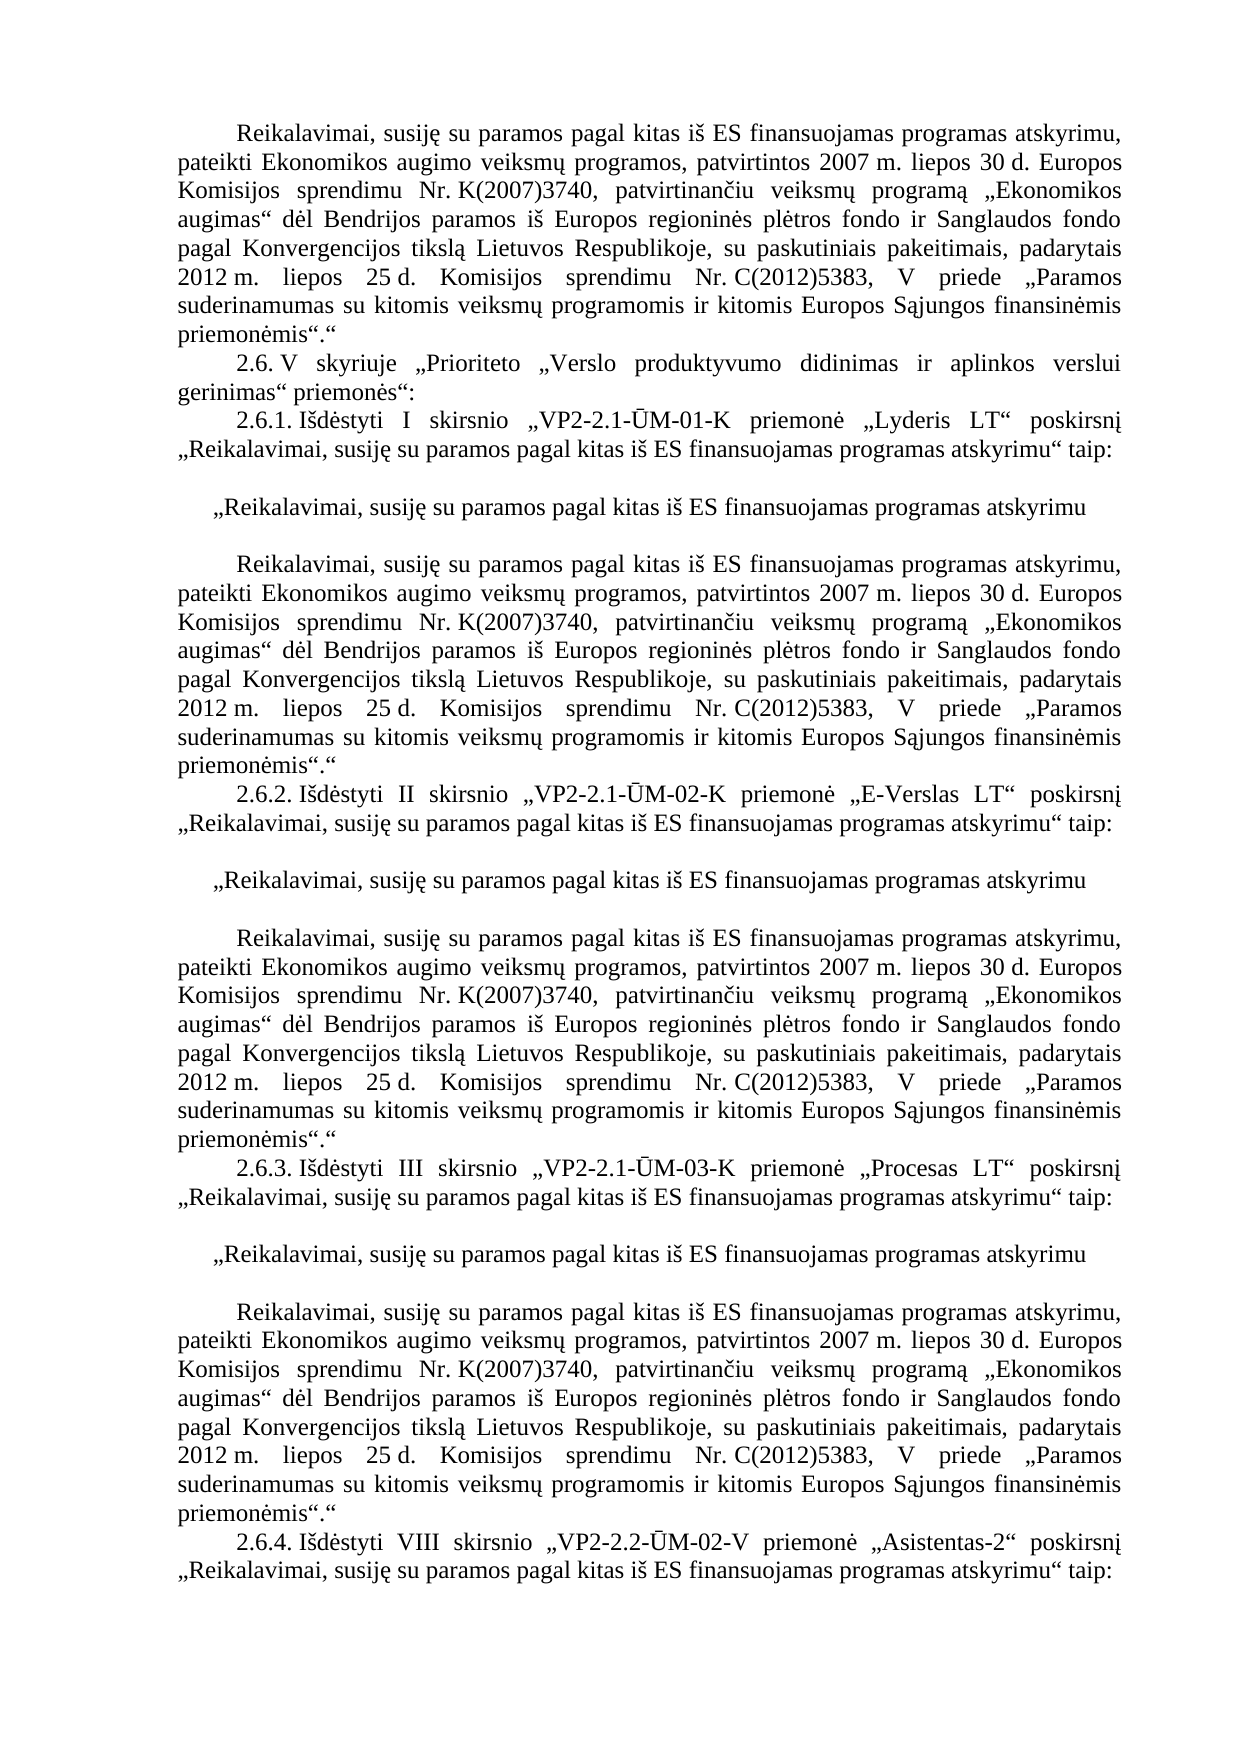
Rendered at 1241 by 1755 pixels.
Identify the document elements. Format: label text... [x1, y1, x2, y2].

text 2.6. V skyriuje „Prioriteto „Verslo produktyvumo didinimas ir aplinkos verslui gerinimas“ priemonės“: [177, 348, 1122, 406]
text „Reikalavimai, susiję su paramos pagal kitas iš ES finansuojamas programas atskyrimu [177, 866, 1122, 894]
text Reikalavimai, susiję su paramos pagal kitas iš ES finansuojamas programas atskyrimu, pateikti Ekonomikos augimo veiksmų programos, patvirtintos 2007 m. liepos 30 d. Europos Komisijos sprendimu Nr. K(2007)3740, patvirtinančiu veiksmų programą „Ekonomikos augimas“ dėl Bendrijos paramos iš Europos regioninės plėtros fondo ir Sanglaudos fondo pagal Konvergencijos tikslą Lietuvos Respublikoje, su paskutiniais pakeitimais, padarytais 2012 m. liepos 25 d. Komisijos sprendimu Nr. C(2012)5383, V priede „Paramos suderinamumas su kitomis veiksmų programomis ir kitomis Europos Sąjungos finansinėmis priemonėmis“.“ [177, 1297, 1122, 1527]
text Reikalavimai, susiję su paramos pagal kitas iš ES finansuojamas programas atskyrimu, pateikti Ekonomikos augimo veiksmų programos, patvirtintos 2007 m. liepos 30 d. Europos Komisijos sprendimu Nr. K(2007)3740, patvirtinančiu veiksmų programą „Ekonomikos augimas“ dėl Bendrijos paramos iš Europos regioninės plėtros fondo ir Sanglaudos fondo pagal Konvergencijos tikslą Lietuvos Respublikoje, su paskutiniais pakeitimais, padarytais 2012 m. liepos 25 d. Komisijos sprendimu Nr. C(2012)5383, V priede „Paramos suderinamumas su kitomis veiksmų programomis ir kitomis Europos Sąjungos finansinėmis priemonėmis“.“ [177, 923, 1122, 1153]
text 2.6.1. Išdėstyti I skirsnio „VP2-2.1-ŪM-01-K priemonė „Lyderis LT“ poskirsnį „Reikalavimai, susiję su paramos pagal kitas iš ES finansuojamas programas atskyrimu“ taip: [177, 406, 1122, 463]
text 2.6.4. Išdėstyti VIII skirsnio „VP2-2.2-ŪM-02-V priemonė „Asistentas-2“ poskirsnį „Reikalavimai, susiję su paramos pagal kitas iš ES finansuojamas programas atskyrimu“ taip: [177, 1527, 1122, 1584]
text Reikalavimai, susiję su paramos pagal kitas iš ES finansuojamas programas atskyrimu, pateikti Ekonomikos augimo veiksmų programos, patvirtintos 2007 m. liepos 30 d. Europos Komisijos sprendimu Nr. K(2007)3740, patvirtinančiu veiksmų programą „Ekonomikos augimas“ dėl Bendrijos paramos iš Europos regioninės plėtros fondo ir Sanglaudos fondo pagal Konvergencijos tikslą Lietuvos Respublikoje, su paskutiniais pakeitimais, padarytais 2012 m. liepos 25 d. Komisijos sprendimu Nr. C(2012)5383, V priede „Paramos suderinamumas su kitomis veiksmų programomis ir kitomis Europos Sąjungos finansinėmis priemonėmis“.“ [177, 549, 1122, 779]
text 2.6.3. Išdėstyti III skirsnio „VP2-2.1-ŪM-03-K priemonė „Procesas LT“ poskirsnį „Reikalavimai, susiję su paramos pagal kitas iš ES finansuojamas programas atskyrimu“ taip: [177, 1153, 1122, 1211]
text 2.6.2. Išdėstyti II skirsnio „VP2-2.1-ŪM-02-K priemonė „E-Verslas LT“ poskirsnį „Reikalavimai, susiję su paramos pagal kitas iš ES finansuojamas programas atskyrimu“ taip: [177, 779, 1122, 837]
text „Reikalavimai, susiję su paramos pagal kitas iš ES finansuojamas programas atskyrimu [177, 1239, 1122, 1268]
text „Reikalavimai, susiję su paramos pagal kitas iš ES finansuojamas programas atskyrimu [177, 492, 1122, 521]
text Reikalavimai, susiję su paramos pagal kitas iš ES finansuojamas programas atskyrimu, pateikti Ekonomikos augimo veiksmų programos, patvirtintos 2007 m. liepos 30 d. Europos Komisijos sprendimu Nr. K(2007)3740, patvirtinančiu veiksmų programą „Ekonomikos augimas“ dėl Bendrijos paramos iš Europos regioninės plėtros fondo ir Sanglaudos fondo pagal Konvergencijos tikslą Lietuvos Respublikoje, su paskutiniais pakeitimais, padarytais 2012 m. liepos 25 d. Komisijos sprendimu Nr. C(2012)5383, V priede „Paramos suderinamumas su kitomis veiksmų programomis ir kitomis Europos Sąjungos finansinėmis priemonėmis“.“ [177, 118, 1122, 348]
